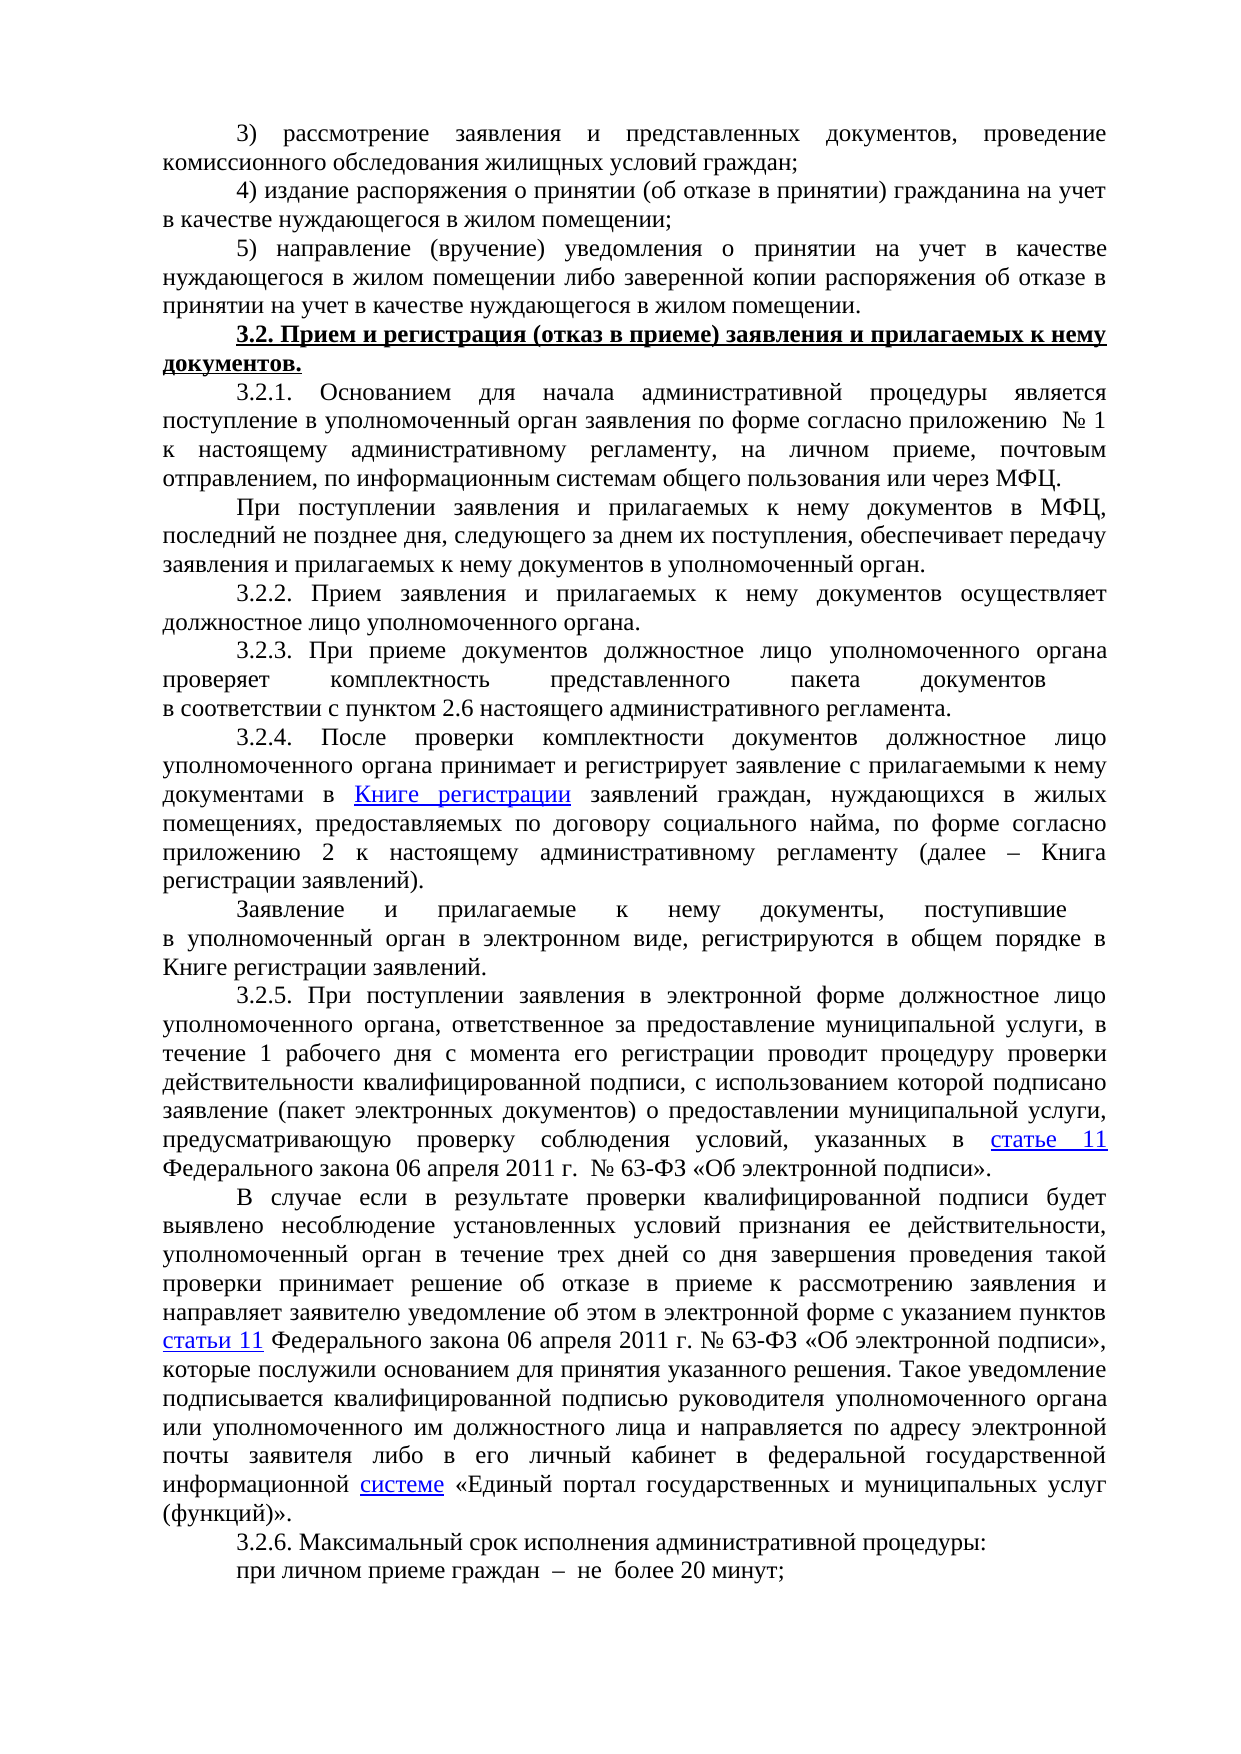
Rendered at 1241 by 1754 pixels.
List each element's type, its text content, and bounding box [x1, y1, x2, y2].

text 3.2.3. При приеме документов должностное лицо уполномоченного органа проверяет комплектность представленного пакета документов в соответствии с пунктом 2.6 настоящего административного регламента. [162, 636, 1107, 722]
text 3.2.4. После проверки комплектности документов должностное лицо уполномоченного органа принимает и регистрирует заявление с прилагаемыми к нему документами в Книге регистрации заявлений граждан, нуждающихся в жилых помещениях, предоставляемых по договору социального найма, по форме согласно приложению 2 к настоящему административному регламенту (далее – Книга регистрации заявлений). [162, 722, 1107, 894]
text 5) направление (вручение) уведомления о принятии на учет в качестве нуждающегося в жилом помещении либо заверенной копии распоряжения об отказе в принятии на учет в качестве нуждающегося в жилом помещении. [162, 233, 1107, 319]
text при личном приеме граждан – не более 20 минут; [162, 1556, 1107, 1584]
text 3.2.2. Прием заявления и прилагаемых к нему документов осуществляет должностное лицо уполномоченного органа. [162, 578, 1107, 636]
text При поступлении заявления и прилагаемых к нему документов в МФЦ, последний не позднее дня, следующего за днем их поступления, обеспечивает передачу заявления и прилагаемых к нему документов в уполномоченный орган. [162, 492, 1107, 578]
text В случае если в результате проверки квалифицированной подписи будет выявлено несоблюдение установленных условий признания ее действительности, уполномоченный орган в течение трех дней со дня завершения проведения такой проверки принимает решение об отказе в приеме к рассмотрению заявления и направляет заявителю уведомление об этом в электронной форме с указанием пунктов статьи 11 Федерального закона 06 апреля 2011 г. № 63-ФЗ «Об электронной подписи», которые послужили основанием для принятия указанного решения. Такое уведомление подписывается квалифицированной подписью руководителя уполномоченного органа или уполномоченного им должностного лица и направляется по адресу электронной почты заявителя либо в его личный кабинет в федеральной государственной информационной системе «Единый портал государственных и муниципальных услуг (функций)». [162, 1182, 1107, 1527]
text Заявление и прилагаемые к нему документы, поступившие в уполномоченный орган в электронном виде, регистрируются в общем порядке в Книге регистрации заявлений. [162, 894, 1107, 981]
text 3.2.1. Основанием для начала административной процедуры является поступление в уполномоченный орган заявления по форме согласно приложению № 1 к настоящему административному регламенту, на личном приеме, почтовым отправлением, по информационным системам общего пользования или через МФЦ. [162, 377, 1107, 492]
text 3.2.5. При поступлении заявления в электронной форме должностное лицо уполномоченного органа, ответственное за предоставление муниципальной услуги, в течение 1 рабочего дня с момента его регистрации проводит процедуру проверки действительности квалифицированной подписи, с использованием которой подписано заявление (пакет электронных документов) о предоставлении муниципальной услуги, предусматривающую проверку соблюдения условий, указанных в статье 11 Федерального закона 06 апреля 2011 г. № 63-ФЗ «Об электронной подписи». [162, 981, 1107, 1182]
text 3) рассмотрение заявления и представленных документов, проведение комиссионного обследования жилищных условий граждан; [162, 118, 1107, 176]
text 4) издание распоряжения о принятии (об отказе в принятии) гражданина на учет в качестве нуждающегося в жилом помещении; [162, 176, 1107, 233]
text 3.2.6. Максимальный срок исполнения административной процедуры: [162, 1527, 1107, 1556]
text 3.2. Прием и регистрация (отказ в приеме) заявления и прилагаемых к нему документов. [162, 319, 1107, 377]
